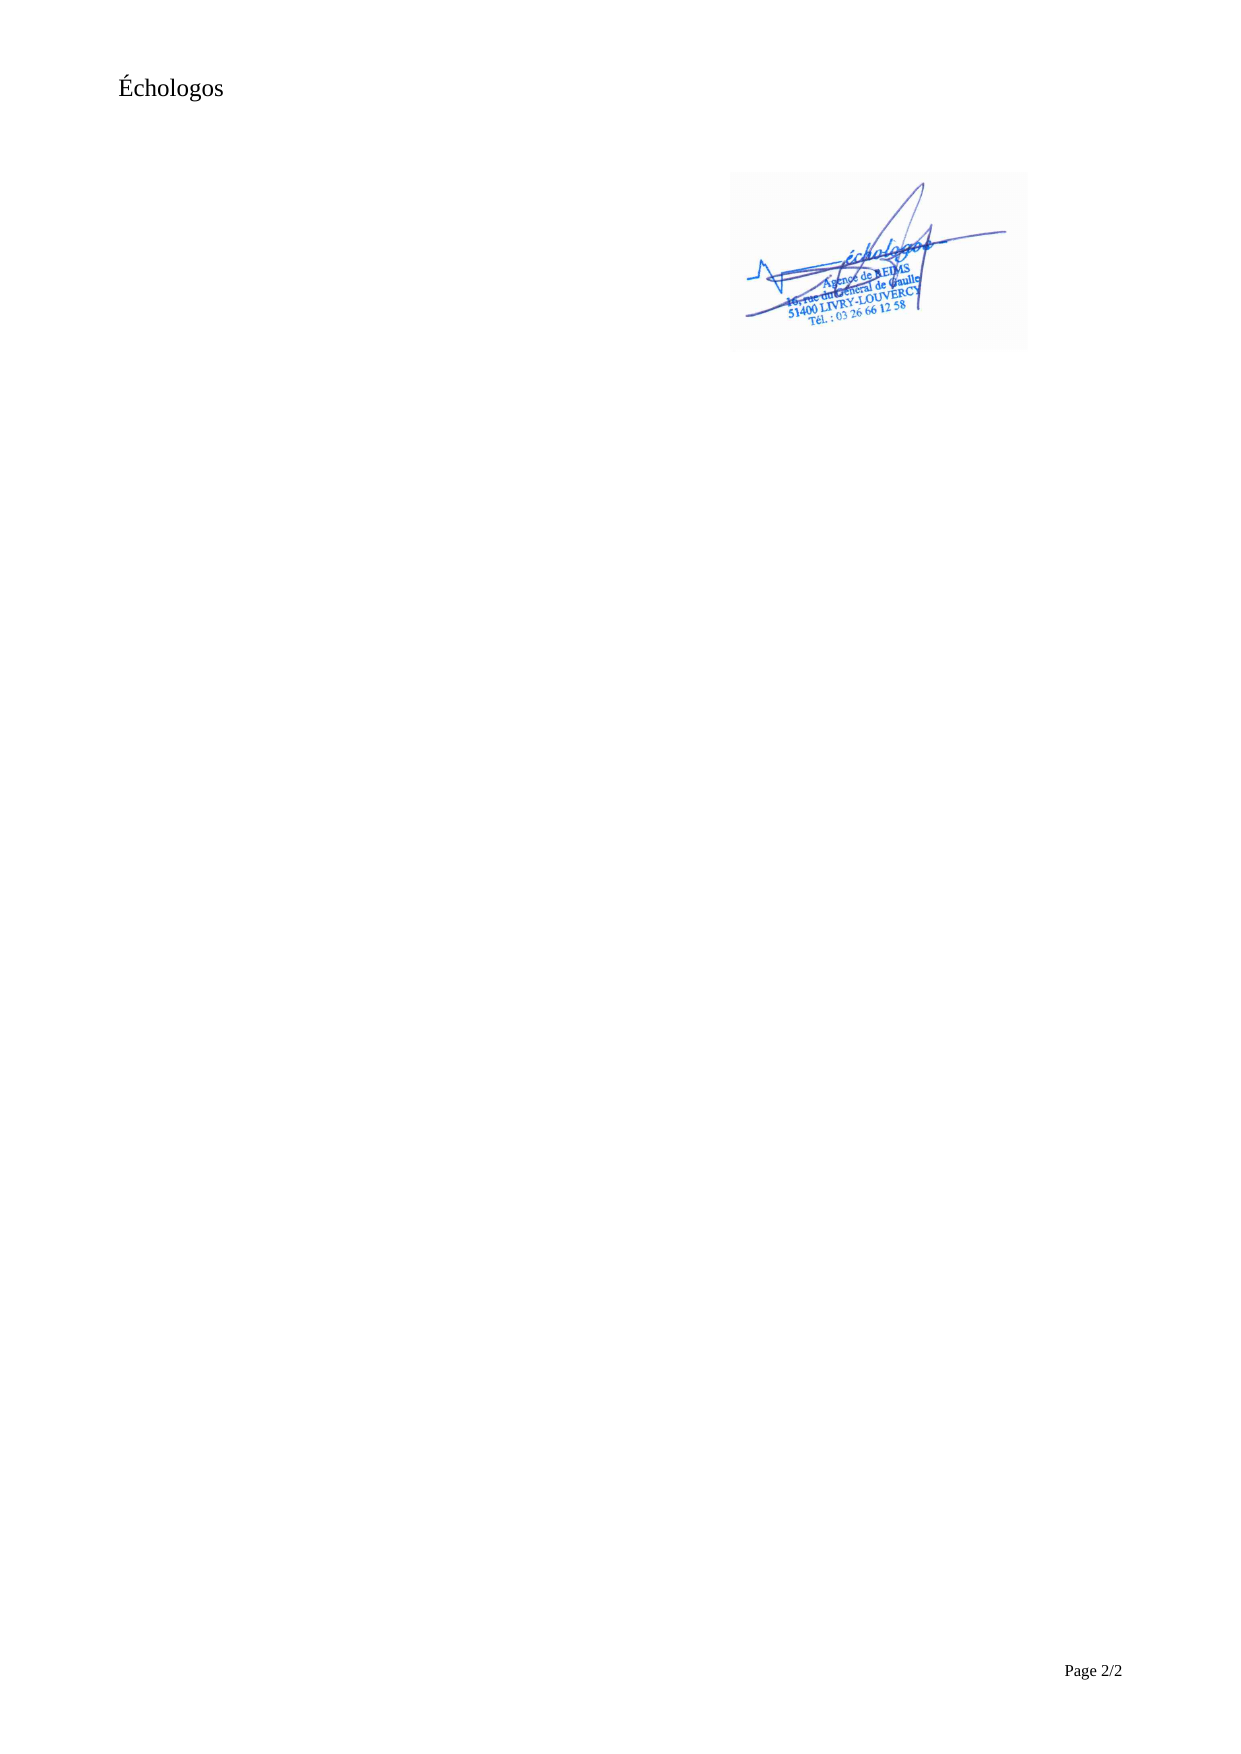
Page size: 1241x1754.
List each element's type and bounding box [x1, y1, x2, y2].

picture [729, 172, 1028, 352]
